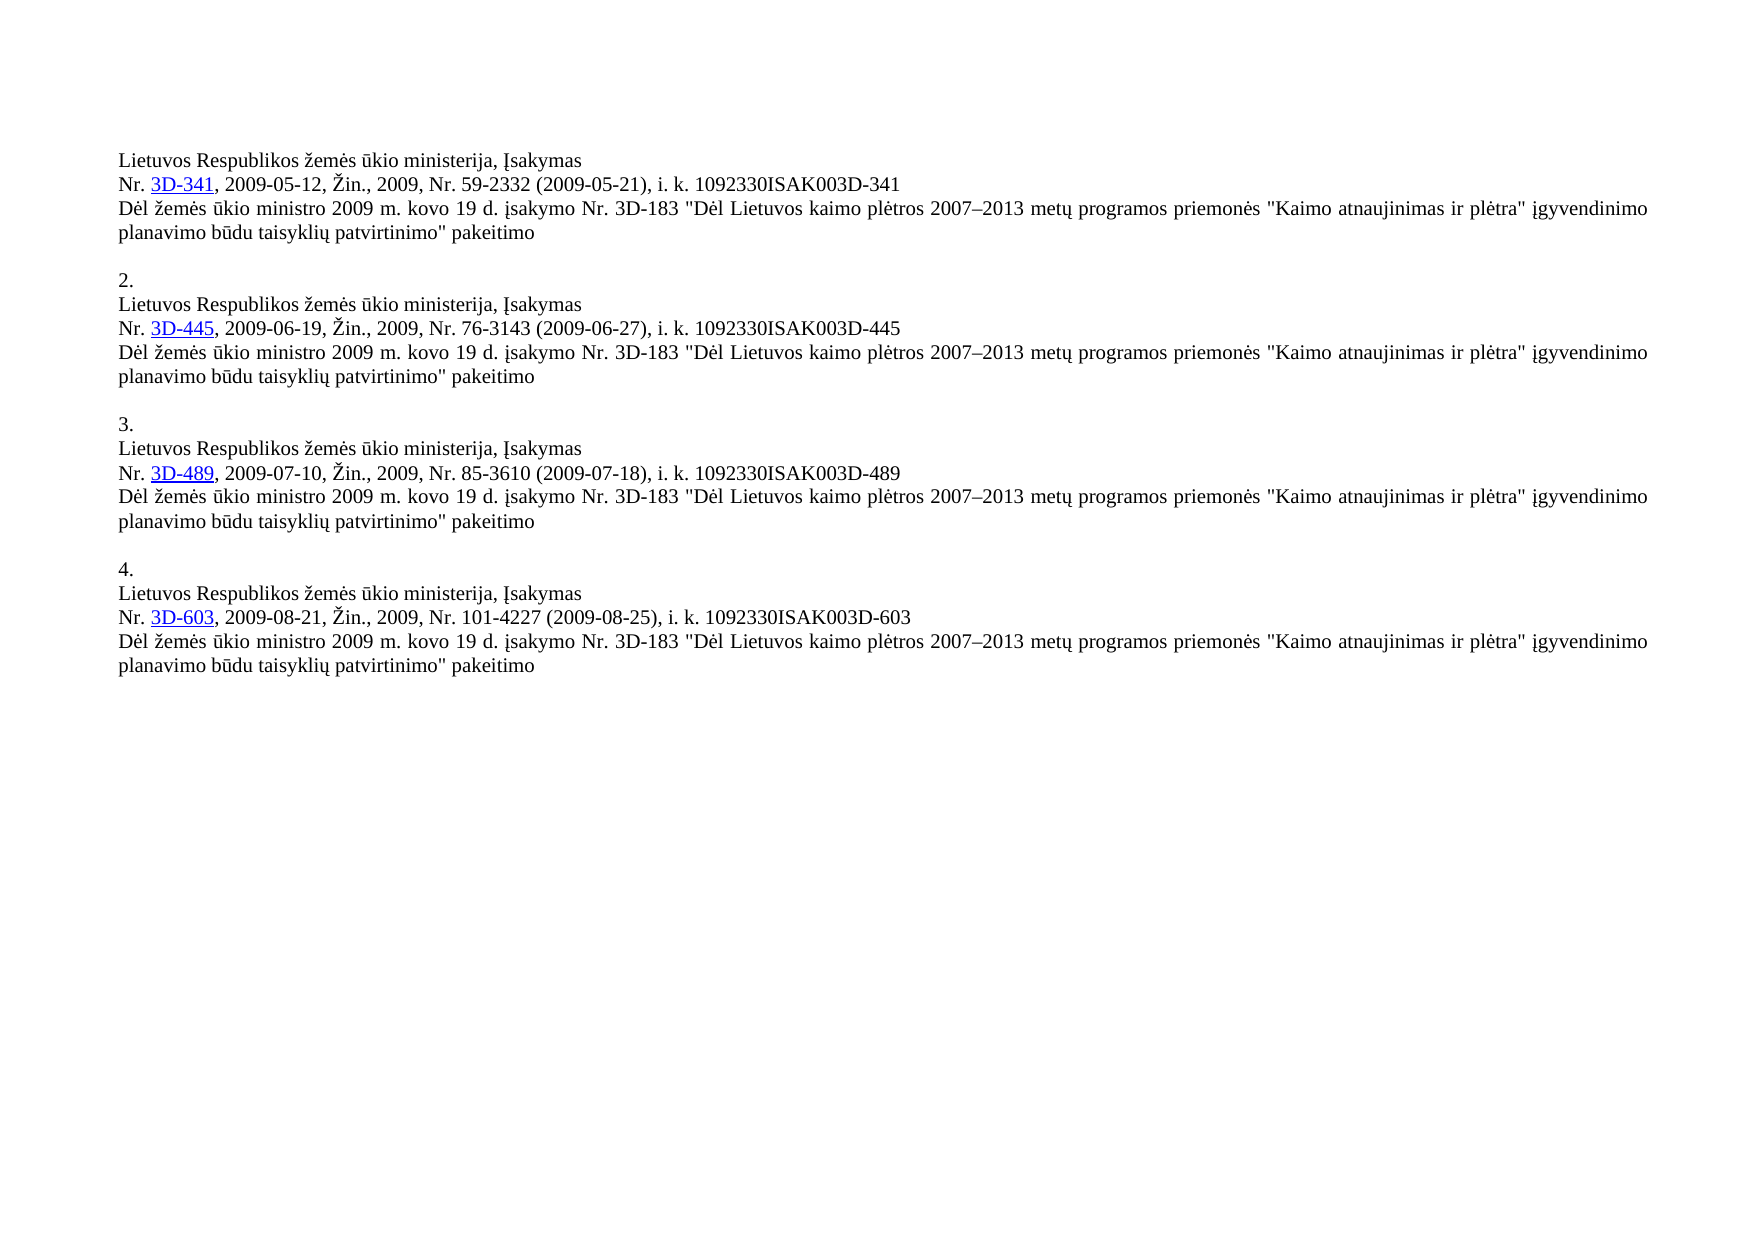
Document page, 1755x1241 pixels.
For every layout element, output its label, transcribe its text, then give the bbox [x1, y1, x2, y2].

text 4. [118, 557, 1651, 581]
text Lietuvos Respublikos žemės ūkio ministerija, Įsakymas [118, 581, 1651, 605]
text Lietuvos Respublikos žemės ūkio ministerija, Įsakymas [118, 436, 1651, 460]
text Dėl žemės ūkio ministro 2009 m. kovo 19 d. įsakymo Nr. 3D-183 "Dėl Lietuvos kaimo plėtros 2007–2013 metų programos priemonės "Kaimo atnaujinimas ir plėtra" įgyvendinimo planavimo būdu taisyklių patvirtinimo" pakeitimo [118, 196, 1651, 244]
text 3. [118, 412, 1651, 436]
text Dėl žemės ūkio ministro 2009 m. kovo 19 d. įsakymo Nr. 3D-183 "Dėl Lietuvos kaimo plėtros 2007–2013 metų programos priemonės "Kaimo atnaujinimas ir plėtra" įgyvendinimo planavimo būdu taisyklių patvirtinimo" pakeitimo [118, 484, 1651, 533]
text Nr. 3D-341, 2009-05-12, Žin., 2009, Nr. 59-2332 (2009-05-21), i. k. 1092330ISAK003D-341 [118, 172, 1651, 196]
text Nr. 3D-489, 2009-07-10, Žin., 2009, Nr. 85-3610 (2009-07-18), i. k. 1092330ISAK003D-489 [118, 460, 1651, 484]
text Lietuvos Respublikos žemės ūkio ministerija, Įsakymas [118, 292, 1651, 316]
text Nr. 3D-603, 2009-08-21, Žin., 2009, Nr. 101-4227 (2009-08-25), i. k. 1092330ISAK003D-603 [118, 605, 1651, 629]
text Nr. 3D-445, 2009-06-19, Žin., 2009, Nr. 76-3143 (2009-06-27), i. k. 1092330ISAK003D-445 [118, 316, 1651, 340]
text Dėl žemės ūkio ministro 2009 m. kovo 19 d. įsakymo Nr. 3D-183 "Dėl Lietuvos kaimo plėtros 2007–2013 metų programos priemonės "Kaimo atnaujinimas ir plėtra" įgyvendinimo planavimo būdu taisyklių patvirtinimo" pakeitimo [118, 340, 1651, 388]
text Dėl žemės ūkio ministro 2009 m. kovo 19 d. įsakymo Nr. 3D-183 "Dėl Lietuvos kaimo plėtros 2007–2013 metų programos priemonės "Kaimo atnaujinimas ir plėtra" įgyvendinimo planavimo būdu taisyklių patvirtinimo" pakeitimo [118, 629, 1651, 677]
text 2. [118, 268, 1651, 292]
text Lietuvos Respublikos žemės ūkio ministerija, Įsakymas [118, 148, 1651, 172]
